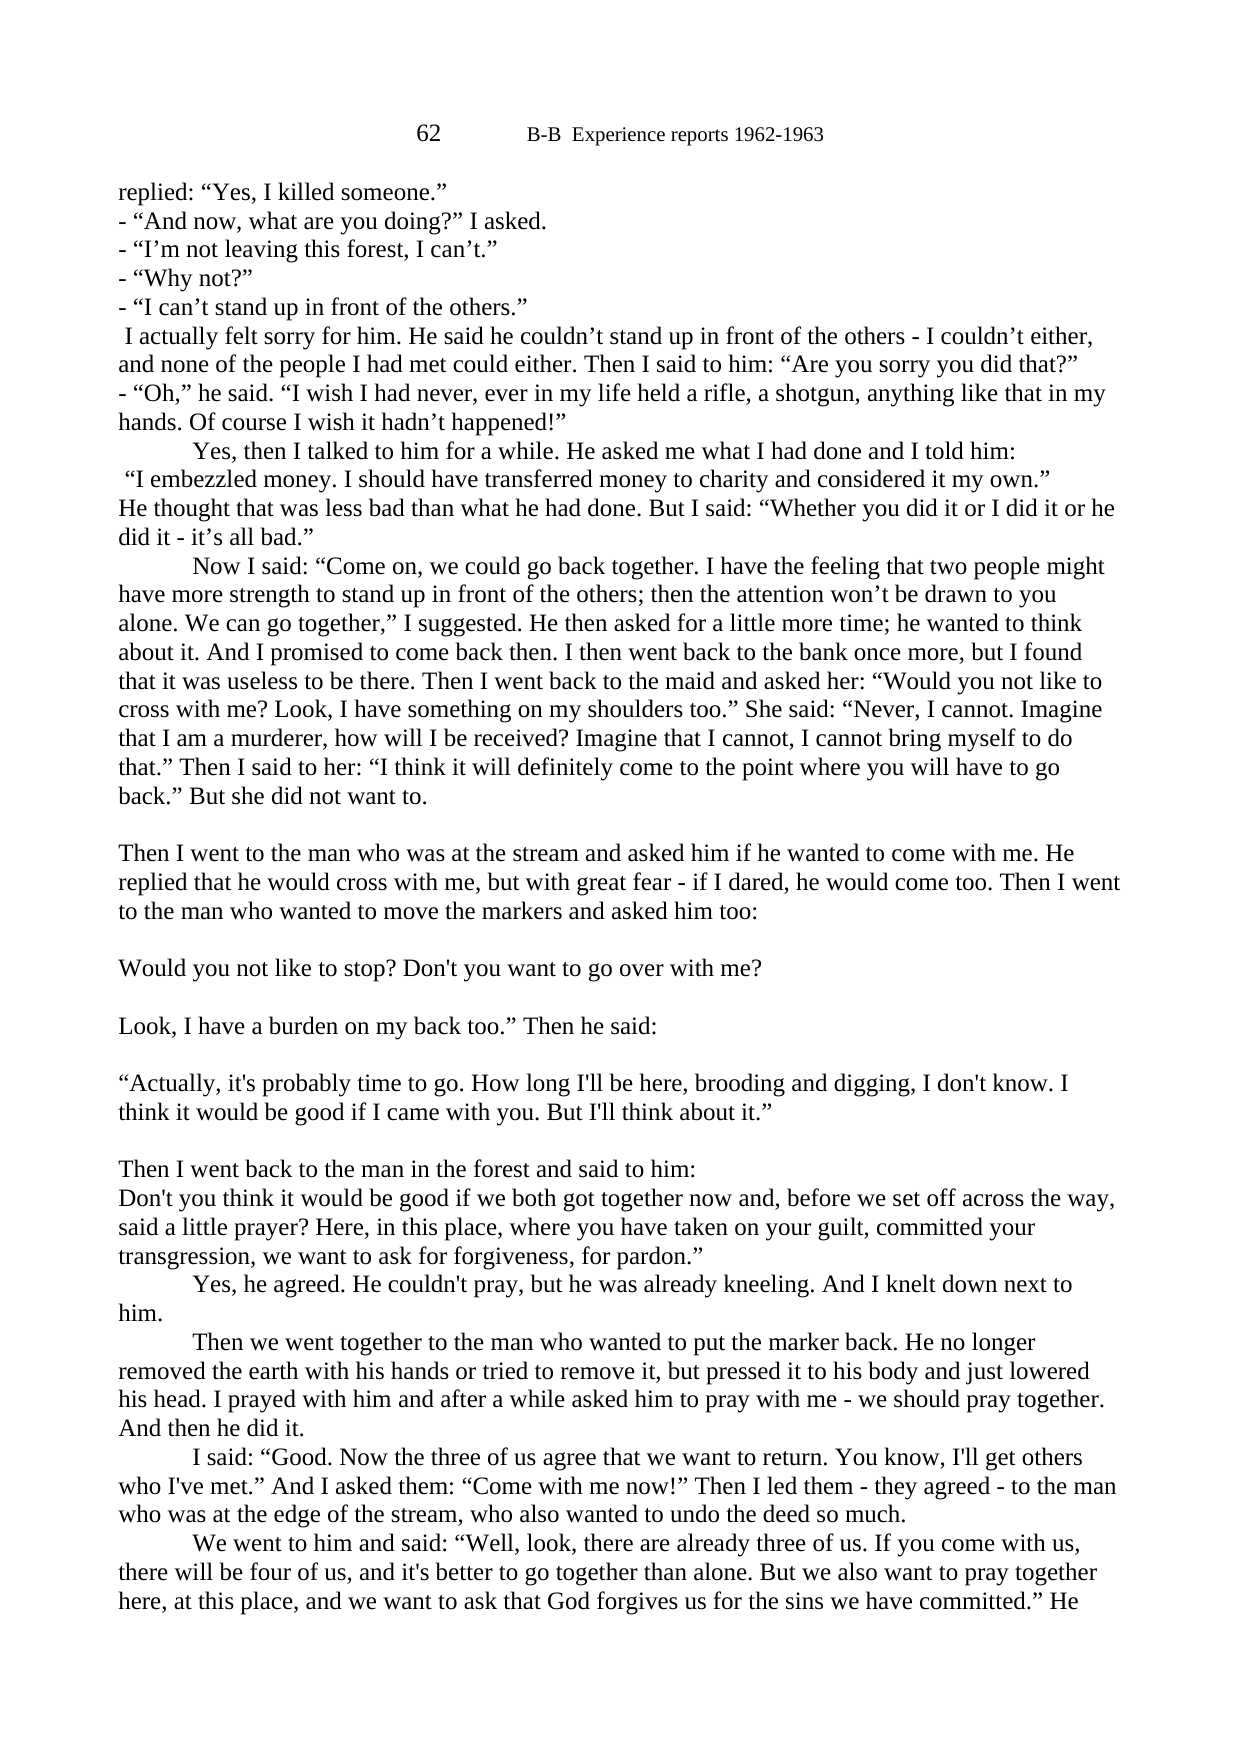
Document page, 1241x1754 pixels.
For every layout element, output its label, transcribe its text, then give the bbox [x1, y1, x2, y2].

text I actually felt sorry for him. He said he couldn’t stand up in front of the others - I couldn’t either, and none of the people I had met could either. Then I said to him: “Are you sorry you did that?” [118, 321, 1122, 378]
text Yes, then I talked to him for a while. He asked me what I had done and I told him: [118, 436, 1122, 464]
text Yes, he agreed. He couldn't pray, but he was already kneeling. And I knelt down next to him. [118, 1269, 1122, 1327]
text Then we went together to the man who wanted to put the marker back. He no longer removed the earth with his hands or tried to remove it, but pressed it to his body and just lowered his head. I prayed with him and after a while asked him to pray with me - we should pray together. And then he did it. [118, 1327, 1122, 1442]
text “I embezzled money. I should have transferred money to charity and considered it my own.” [118, 464, 1122, 493]
text We went to him and said: “Well, look, there are already three of us. If you come with us, there will be four of us, and it's better to go together than alone. But we also want to pray together here, at this place, and we want to ask that God forgives us for the sins we have committed.” He [118, 1528, 1122, 1614]
text Then I went to the man who was at the stream and asked him if he wanted to come with me. He replied that he would cross with me, but with great fear - if I dared, he would come too. Then I went to the man who wanted to move the markers and asked him too: [118, 838, 1122, 924]
text I said: “Good. Now the three of us agree that we want to return. You know, I'll get others who I've met.” And I asked them: “Come with me now!” Then I led them - they agreed - to the man who was at the edge of the stream, who also wanted to undo the deed so much. [118, 1442, 1122, 1528]
text Then I went back to the man in the forest and said to him: [118, 1154, 1122, 1183]
text Look, I have a burden on my back too.” Then he said: [118, 1011, 1122, 1039]
text He thought that was less bad than what he had done. But I said: “Whether you did it or I did it or he did it - it’s all bad.” [118, 493, 1122, 551]
text replied: “Yes, I killed someone.” [118, 177, 1122, 206]
text Now I said: “Come on, we could go back together. I have the feeling that two people might have more strength to stand up in front of the others; then the attention won’t be drawn to you alone. We can go together,” I suggested. He then asked for a little more time; he wanted to think about it. And I promised to come back then. I then went back to the bank once more, but I found that it was useless to be there. Then I went back to the maid and asked her: “Would you not like to cross with me? Look, I have something on my shoulders too.” She said: “Never, I cannot. Imagine that I am a murderer, how will I be received? Imagine that I cannot, I cannot bring myself to do that.” Then I said to her: “I think it will definitely come to the point where you will have to go back.” But she did not want to. [118, 551, 1122, 809]
text “Actually, it's probably time to go. How long I'll be here, brooding and digging, I don't know. I think it would be good if I came with you. But I'll think about it.” [118, 1068, 1122, 1126]
text - “I’m not leaving this forest, I can’t.” [118, 234, 1122, 263]
text - “Oh,” he said. “I wish I had never, ever in my life held a rifle, a shotgun, anything like that in my hands. Of course I wish it hadn’t happened!” [118, 378, 1122, 436]
text - “And now, what are you doing?” I asked. [118, 206, 1122, 234]
text Don't you think it would be good if we both got together now and, before we set off across the way, said a little prayer? Here, in this place, where you have taken on your guilt, committed your transgression, we want to ask for forgiveness, for pardon.” [118, 1183, 1122, 1269]
text - “I can’t stand up in front of the others.” [118, 292, 1122, 321]
text - “Why not?” [118, 263, 1122, 292]
text Would you not like to stop? Don't you want to go over with me? [118, 953, 1122, 982]
